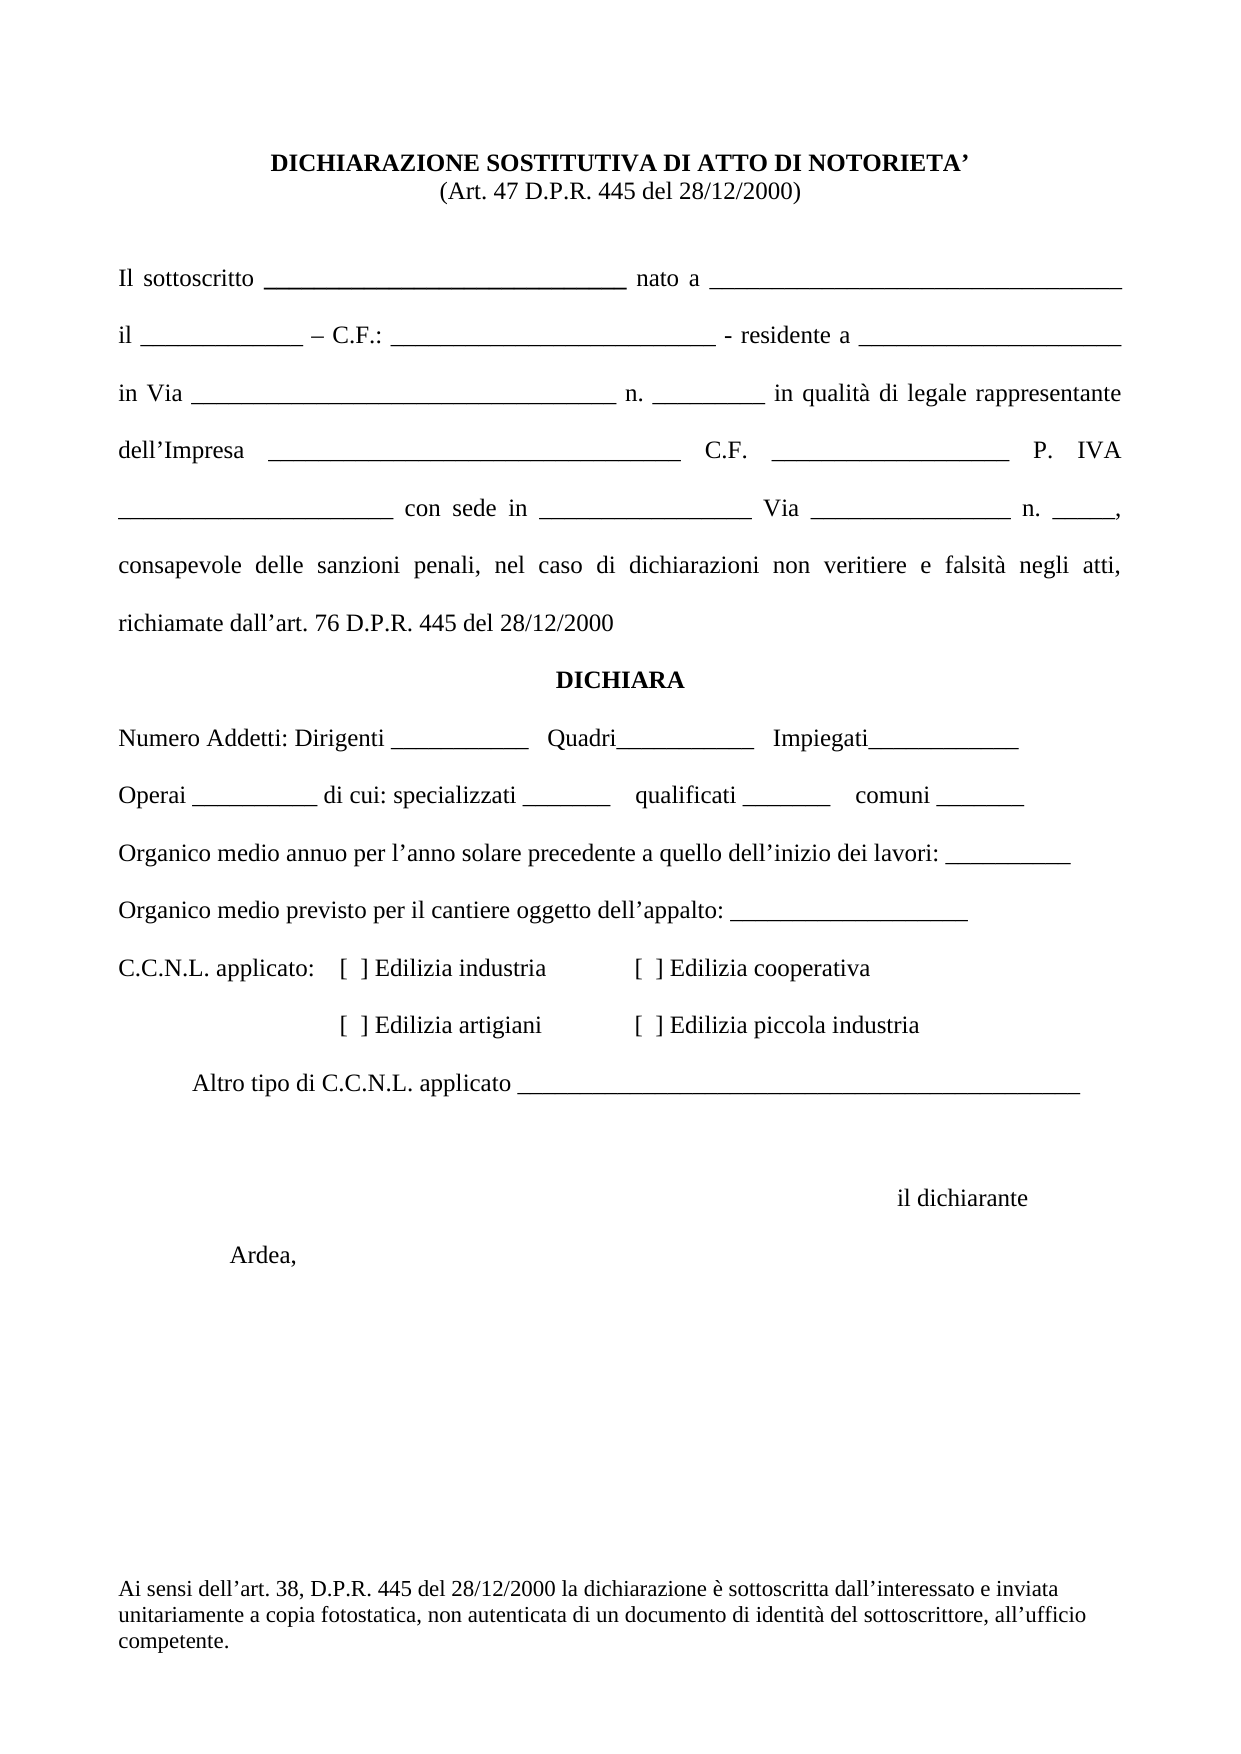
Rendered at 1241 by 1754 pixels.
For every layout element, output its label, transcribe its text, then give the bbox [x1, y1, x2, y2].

text C.C.N.L. applicato: [ ] Edilizia industria [ ] Edilizia cooperativa [118, 953, 1122, 981]
text il dichiarante [118, 1183, 1122, 1211]
text Il sottoscritto _____________________________ nato a _________________________________ il _____________ – C.F.: __________________________ - residente a _____________________ in Via __________________________________ n. _________ in qualità di legale rappresentante dell’Impresa _________________________________ C.F. ___________________ P. IVA ______________________ con sede in _________________ Via ________________ n. _____, consapevole delle sanzioni penali, nel caso di dichiarazioni non veritiere e falsità negli atti, richiamate dall’art. 76 D.P.R. 445 del 28/12/2000 [118, 263, 1122, 636]
text DICHIARAZIONE SOSTITUTIVA DI ATTO DI NOTORIETA’ [118, 148, 1122, 176]
text DICHIARA [118, 665, 1122, 694]
text Ardea, [118, 1240, 1122, 1269]
text Operai __________ di cui: specializzati _______ qualificati _______ comuni _______ [118, 780, 1122, 809]
text Organico medio annuo per l’anno solare precedente a quello dell’inizio dei lavori: __________ [118, 838, 1122, 866]
text (Art. 47 D.P.R. 445 del 28/12/2000) [118, 176, 1122, 205]
text Numero Addetti: Dirigenti ___________ Quadri___________ Impiegati____________ [118, 723, 1122, 751]
text Organico medio previsto per il cantiere oggetto dell’appalto: ___________________ [118, 895, 1122, 924]
text [ ] Edilizia artigiani [ ] Edilizia piccola industria [118, 1010, 1122, 1039]
text Altro tipo di C.C.N.L. applicato _____________________________________________ [118, 1068, 1122, 1096]
